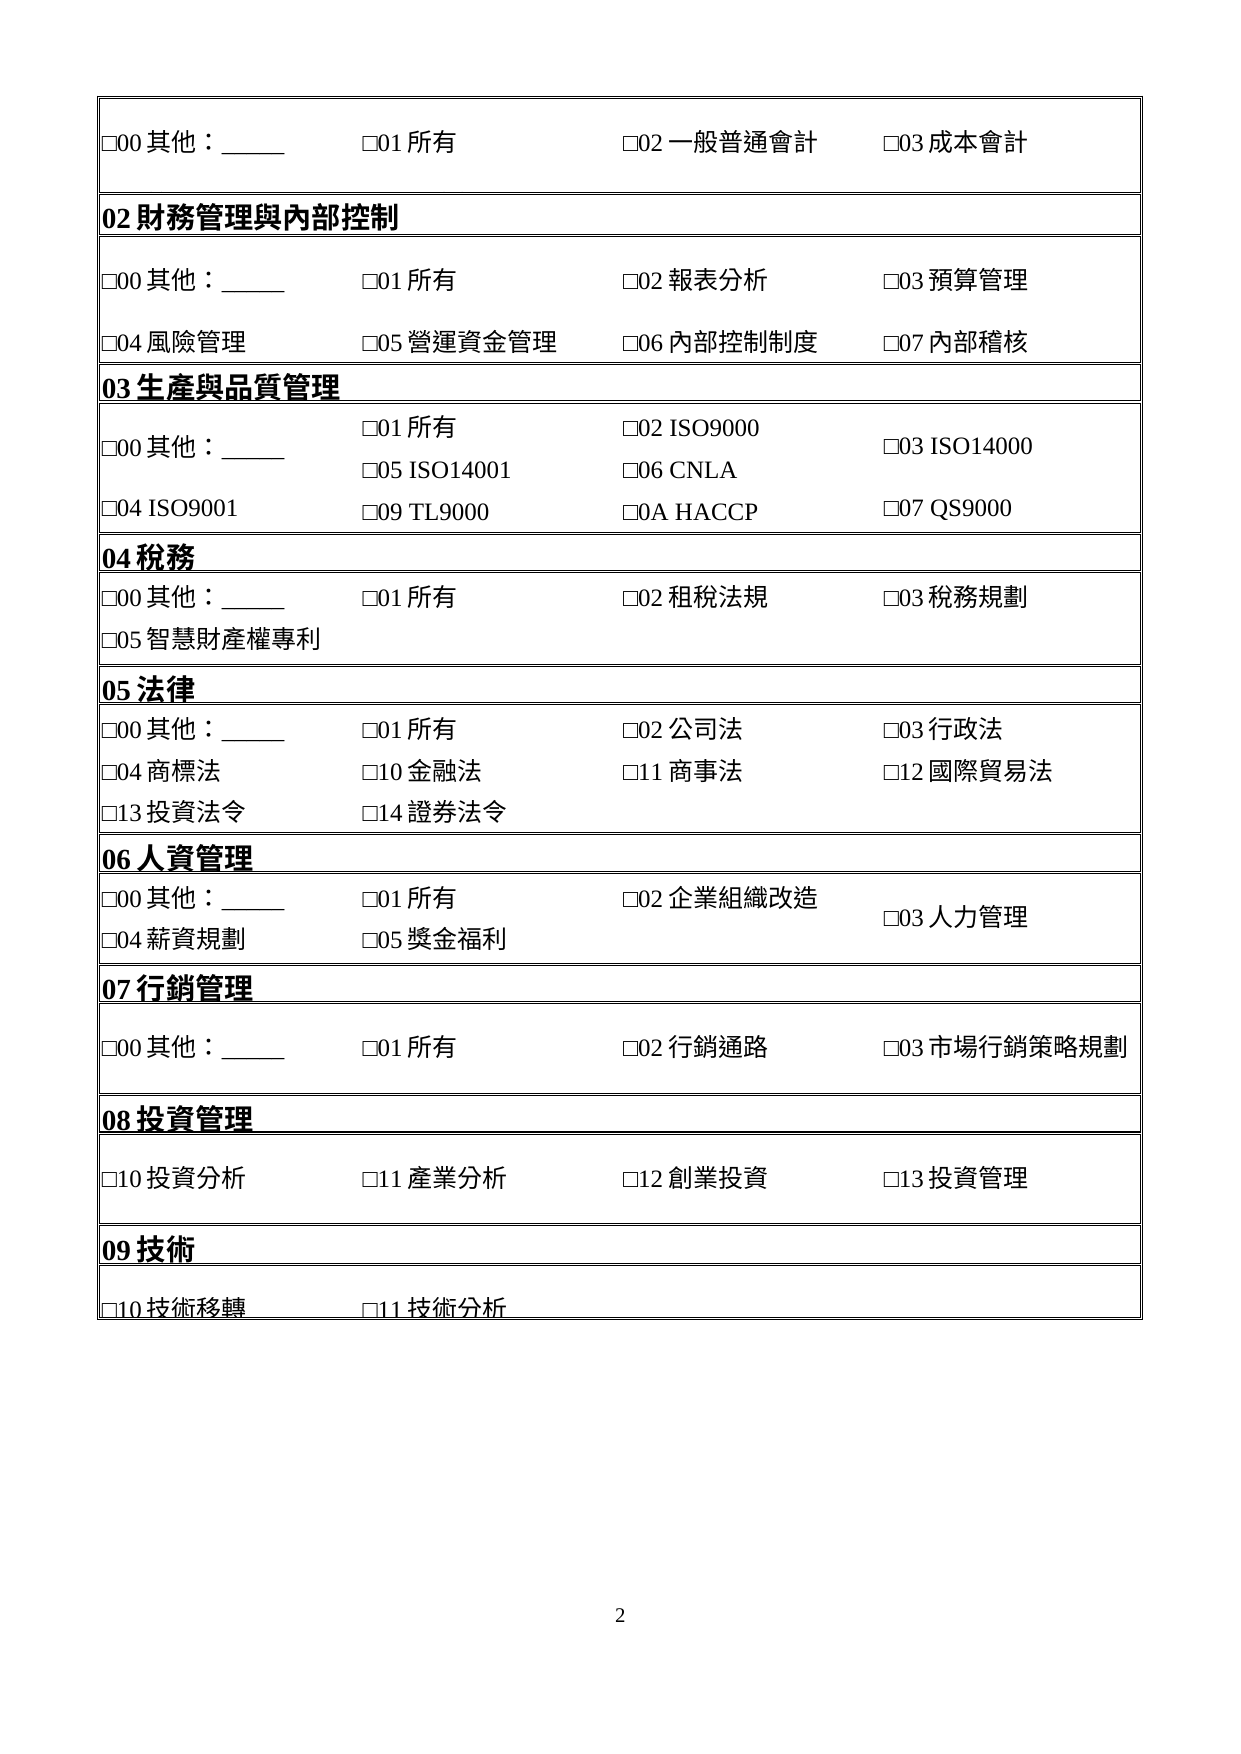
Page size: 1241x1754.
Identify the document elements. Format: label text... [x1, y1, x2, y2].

table_cell 06人資管理 [100, 835, 620, 871]
table_cell □03行政法 □12國際貿易法 [881, 705, 1140, 832]
table_cell [620, 966, 881, 1001]
table_cell [620, 667, 881, 702]
table_cell □00其他：_____ □04管理會計 [100, 99, 359, 192]
table_cell [359, 1226, 620, 1263]
table_cell 09技術 [100, 1226, 359, 1263]
table_cell □01所有 [359, 573, 620, 664]
table_cell □03人力管理 [881, 874, 1140, 963]
table_cell □00其他：_____ □05智慧財產權專利 [100, 573, 359, 664]
table_cell □03 ISO14000 □07 QS9000 □0B OHSAS18000 [881, 404, 1140, 532]
table_cell □01所有 □05 ISO14001 □09 TL9000 [359, 404, 620, 532]
table_cell [620, 1266, 881, 1317]
table_cell □02一般普通會計 [620, 99, 881, 192]
table_cell [881, 1226, 1140, 1263]
table_cell [881, 535, 1140, 570]
table_cell □00其他：_____ □04風險管理 □10公司治理 [100, 237, 359, 362]
table_cell [620, 1096, 881, 1131]
table_cell [881, 835, 1140, 871]
table_cell □03成本會計 [881, 99, 1140, 192]
table_cell [881, 1096, 1140, 1131]
table_cell 07行銷管理 [100, 966, 620, 1001]
table_cell [620, 195, 881, 234]
table_cell □02公司法 □11商事法 [620, 705, 881, 832]
table_cell □02企業組織改造 [620, 874, 881, 963]
table_cell □03預算管理 □07內部稽核 [881, 237, 1140, 362]
table_cell [881, 966, 1140, 1001]
table_cell □10投資分析 □14企業策略規劃 [100, 1135, 359, 1223]
table_cell □00其他：_____ □04 ISO9001 □08 TS16949 [100, 404, 359, 532]
table_cell □12創業投資 [620, 1135, 881, 1223]
table_cell □03稅務規劃 [881, 573, 1140, 664]
table_cell □02租稅法規 [620, 573, 881, 664]
table_cell [881, 1266, 1140, 1317]
table_cell □02報表分析 □06內部控制制度 □12財務規劃 [620, 237, 881, 362]
table_cell 04稅務 [100, 535, 620, 570]
table_cell [620, 835, 881, 871]
table_cell [881, 667, 1140, 702]
table_cell [620, 535, 881, 570]
table_cell □02 ISO9000 □06 CNLA □0A HACCP [620, 404, 881, 532]
table_cell 08投資管理 [100, 1096, 620, 1131]
table_cell □13投資管理 [881, 1135, 1140, 1223]
table_cell □00其他：_____ □04商標法 □13投資法令 [100, 705, 359, 832]
table_cell □01所有 □05營運資金管理 □11財務分析 [359, 237, 620, 362]
table_cell □03市場行銷策略規劃 [881, 1004, 1140, 1093]
table_cell □01所有 □10金融法 □14證券法令 [359, 705, 620, 832]
table_cell □11產業分析 [359, 1135, 620, 1223]
table_cell 05法律 [100, 667, 620, 702]
table_cell 02財務管理與內部控制 [100, 195, 620, 234]
table_cell □02行銷通路 [620, 1004, 881, 1093]
table_cell □00其他：_____ □04薪資規劃 [100, 874, 359, 963]
table_cell □01所有 □05獎金福利 [359, 874, 620, 963]
table_cell 03生產與品質管理 [100, 365, 620, 400]
table_cell □01所有 □10上市櫃輔導 [359, 99, 620, 192]
table_cell □00其他：_____ □04品牌建立與品牌 [100, 1004, 359, 1093]
table_cell □10技術移轉 [100, 1266, 359, 1317]
table_cell □11技術分析 [359, 1266, 620, 1317]
table_cell [881, 365, 1140, 400]
table_cell [620, 1226, 881, 1263]
table_cell □01所有 [359, 1004, 620, 1093]
table_cell [620, 365, 881, 400]
table_cell [881, 195, 1140, 234]
